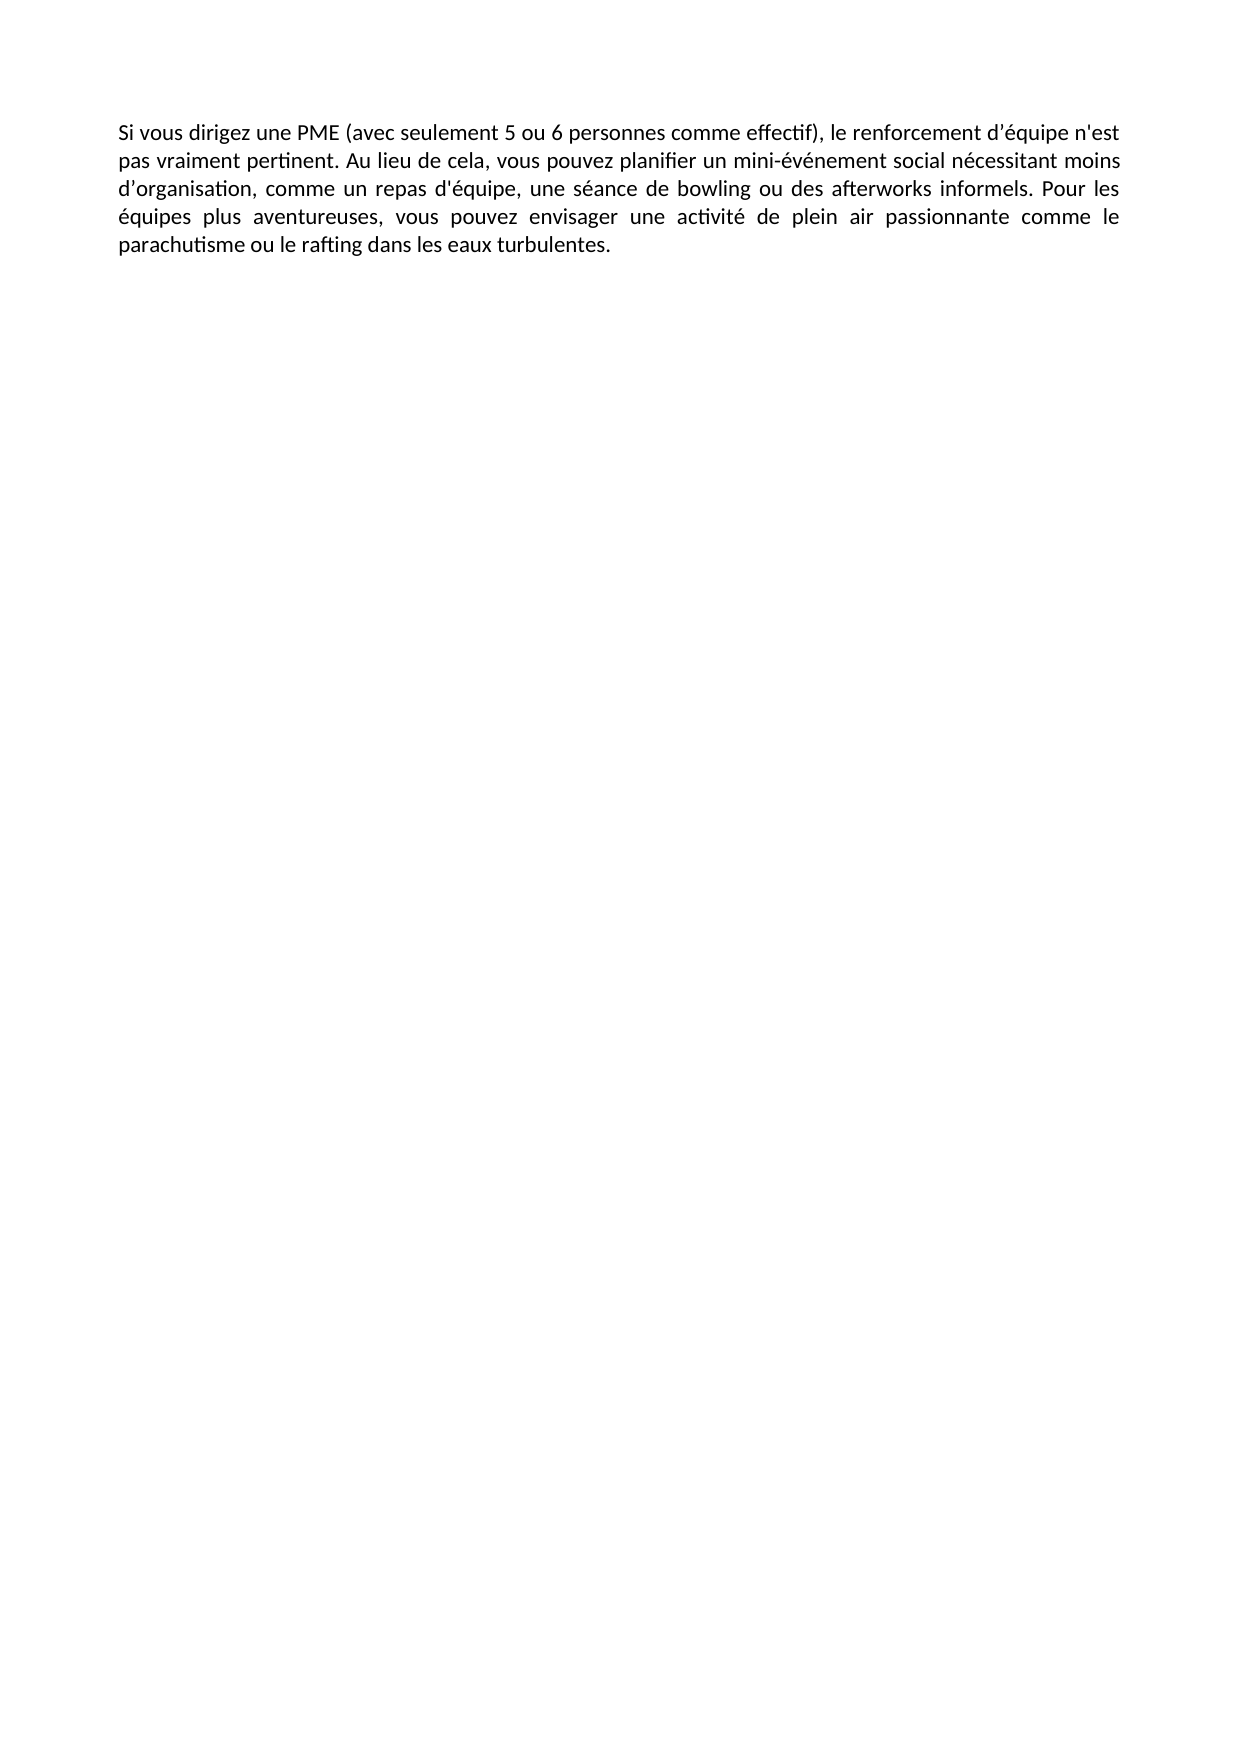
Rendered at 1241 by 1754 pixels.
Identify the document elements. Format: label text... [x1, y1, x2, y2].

text Si vous dirigez une PME (avec seulement 5 ou 6 personnes comme effectif), le renforcement d’équipe n'est pas vraiment pertinent. Au lieu de cela, vous pouvez planifier un mini-événement social nécessitant moins d’organisation, comme un repas d'équipe, une séance de bowling ou des afterworks informels. Pour les équipes plus aventureuses, vous pouvez envisager une activité de plein air passionnante comme le parachutisme ou le rafting dans les eaux turbulentes. [118, 118, 1122, 258]
